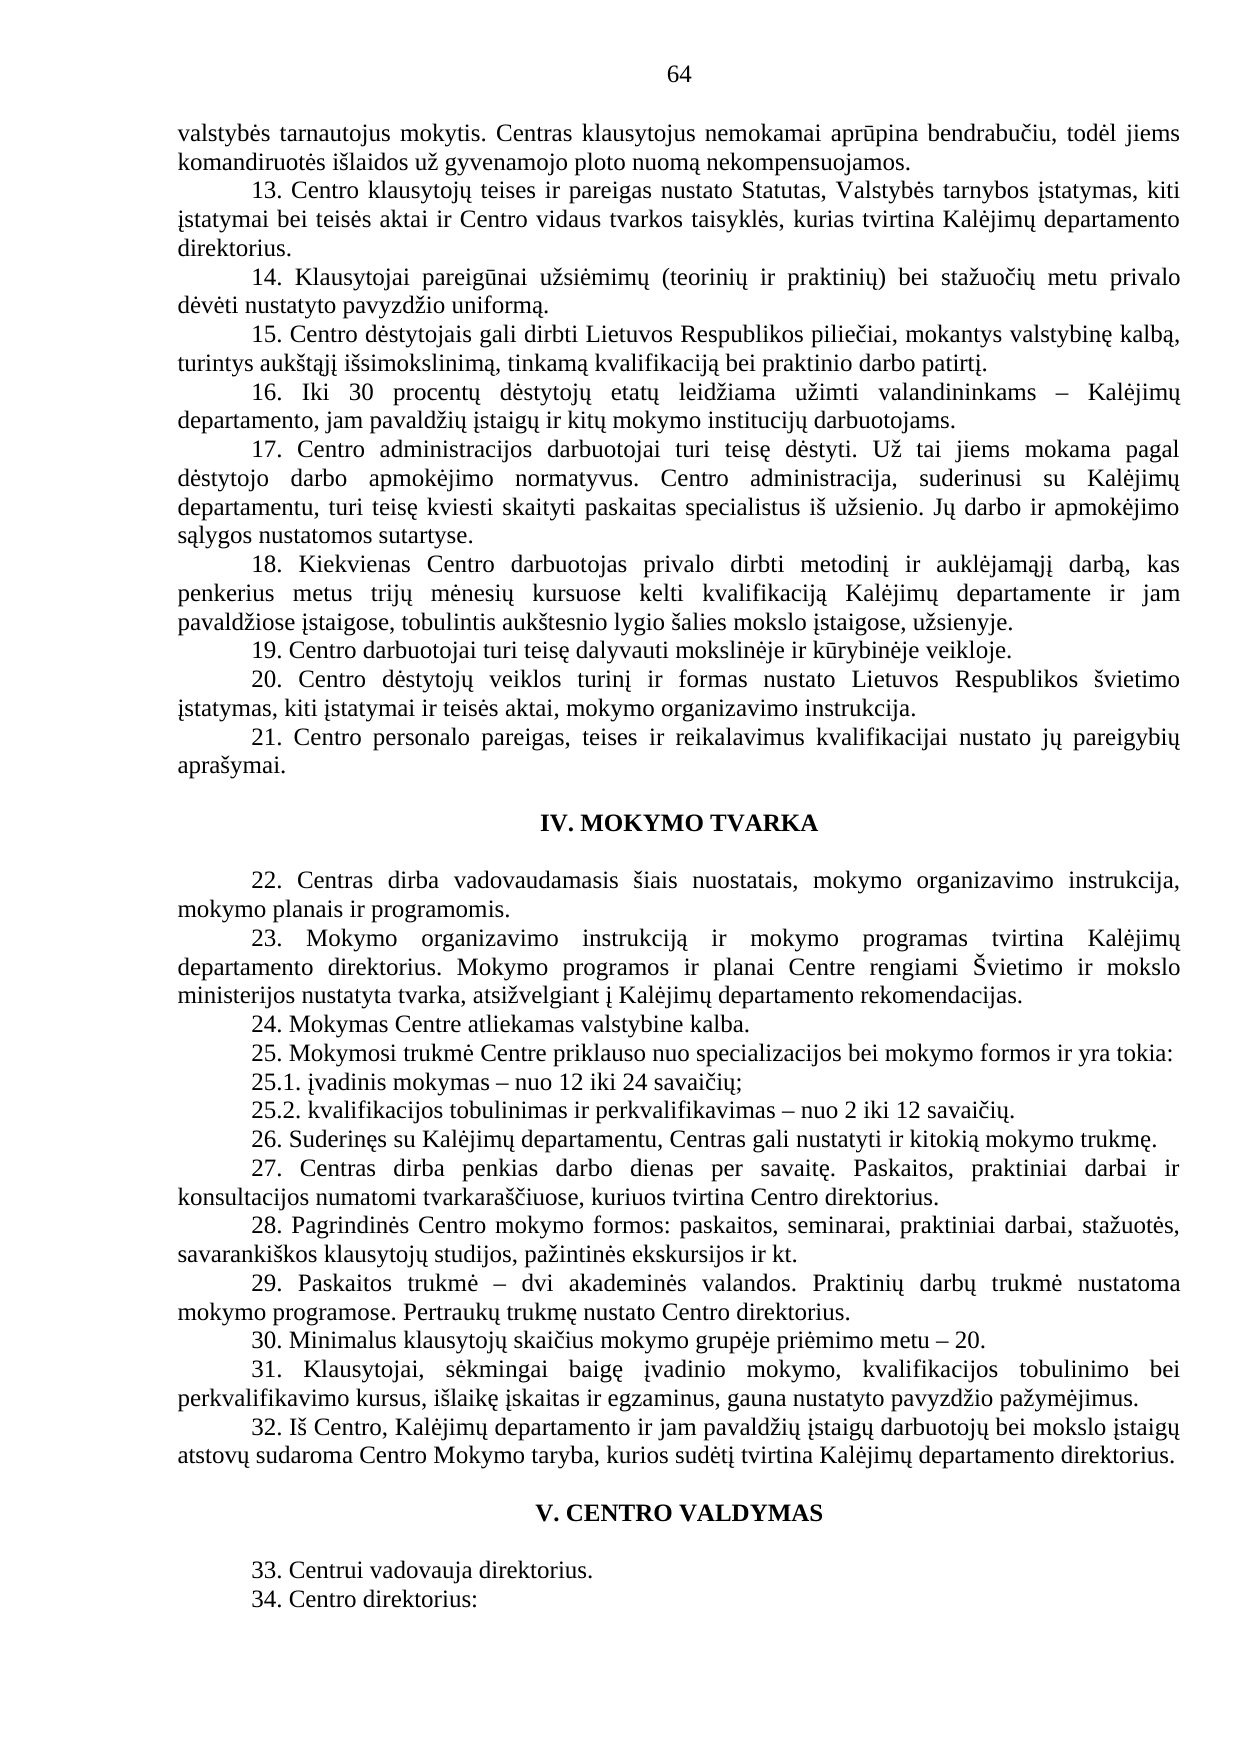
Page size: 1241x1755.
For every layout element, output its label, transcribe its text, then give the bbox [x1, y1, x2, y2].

text 18. Kiekvienas Centro darbuotojas privalo dirbti metodinį ir auklėjamąjį darbą, kas penkerius metus trijų mėnesių kursuose kelti kvalifikaciją Kalėjimų departamente ir jam pavaldžiose įstaigose, tobulintis aukštesnio lygio šalies mokslo įstaigose, užsienyje. [177, 549, 1181, 636]
text 33. Centrui vadovauja direktorius. [177, 1556, 1181, 1584]
text 21. Centro personalo pareigas, teises ir reikalavimus kvalifikacijai nustato jų pareigybių aprašymai. [177, 722, 1181, 779]
text 22. Centras dirba vadovaudamasis šiais nuostatais, mokymo organizavimo instrukcija, mokymo planais ir programomis. [177, 866, 1181, 923]
text 26. Suderinęs su Kalėjimų departamentu, Centras gali nustatyti ir kitokią mokymo trukmę. [177, 1124, 1181, 1153]
text 25.1. įvadinis mokymas – nuo 12 iki 24 savaičių; [177, 1067, 1181, 1096]
text 27. Centras dirba penkias darbo dienas per savaitę. Paskaitos, praktiniai darbai ir konsultacijos numatomi tvarkaraščiuose, kuriuos tvirtina Centro direktorius. [177, 1153, 1181, 1211]
text 30. Minimalus klausytojų skaičius mokymo grupėje priėmimo metu – 20. [177, 1326, 1181, 1354]
text 19. Centro darbuotojai turi teisę dalyvauti mokslinėje ir kūrybinėje veikloje. [177, 636, 1181, 664]
text 28. Pagrindinės Centro mokymo formos: paskaitos, seminarai, praktiniai darbai, stažuotės, savarankiškos klausytojų studijos, pažintinės ekskursijos ir kt. [177, 1211, 1181, 1268]
text 15. Centro dėstytojais gali dirbti Lietuvos Respublikos piliečiai, mokantys valstybinę kalbą, turintys aukštąjį išsimokslinimą, tinkamą kvalifikaciją bei praktinio darbo patirtį. [177, 319, 1181, 377]
text 32. Iš Centro, Kalėjimų departamento ir jam pavaldžių įstaigų darbuotojų bei mokslo įstaigų atstovų sudaroma Centro Mokymo taryba, kurios sudėtį tvirtina Kalėjimų departamento direktorius. [177, 1412, 1181, 1469]
text 23. Mokymo organizavimo instrukciją ir mokymo programas tvirtina Kalėjimų departamento direktorius. Mokymo programos ir planai Centre rengiami Švietimo ir mokslo ministerijos nustatyta tvarka, atsižvelgiant į Kalėjimų departamento rekomendacijas. [177, 923, 1181, 1009]
text 13. Centro klausytojų teises ir pareigas nustato Statutas, Valstybės tarnybos įstatymas, kiti įstatymai bei teisės aktai ir Centro vidaus tvarkos taisyklės, kurias tvirtina Kalėjimų departamento direktorius. [177, 176, 1181, 262]
text 14. Klausytojai pareigūnai užsiėmimų (teorinių ir praktinių) bei stažuočių metu privalo dėvėti nustatyto pavyzdžio uniformą. [177, 262, 1181, 319]
text 16. Iki 30 procentų dėstytojų etatų leidžiama užimti valandininkams – Kalėjimų departamento, jam pavaldžių įstaigų ir kitų mokymo institucijų darbuotojams. [177, 377, 1181, 434]
text V. CENTRO VALDYMAS [177, 1498, 1181, 1527]
text 20. Centro dėstytojų veiklos turinį ir formas nustato Lietuvos Respublikos švietimo įstatymas, kiti įstatymai ir teisės aktai, mokymo organizavimo instrukcija. [177, 664, 1181, 722]
text 24. Mokymas Centre atliekamas valstybine kalba. [177, 1009, 1181, 1038]
text IV. MOKYMO TVARKA [177, 808, 1181, 837]
text 34. Centro direktorius: [177, 1584, 1181, 1613]
text 17. Centro administracijos darbuotojai turi teisę dėstyti. Už tai jiems mokama pagal dėstytojo darbo apmokėjimo normatyvus. Centro administracija, suderinusi su Kalėjimų departamentu, turi teisę kviesti skaityti paskaitas specialistus iš užsienio. Jų darbo ir apmokėjimo sąlygos nustatomos sutartyse. [177, 434, 1181, 549]
text 29. Paskaitos trukmė – dvi akademinės valandos. Praktinių darbų trukmė nustatoma mokymo programose. Pertraukų trukmę nustato Centro direktorius. [177, 1268, 1181, 1326]
text 25.2. kvalifikacijos tobulinimas ir perkvalifikavimas – nuo 2 iki 12 savaičių. [177, 1096, 1181, 1124]
text valstybės tarnautojus mokytis. Centras klausytojus nemokamai aprūpina bendrabučiu, todėl jiems komandiruotės išlaidos už gyvenamojo ploto nuomą nekompensuojamos. [177, 118, 1181, 176]
text 31. Klausytojai, sėkmingai baigę įvadinio mokymo, kvalifikacijos tobulinimo bei perkvalifikavimo kursus, išlaikę įskaitas ir egzaminus, gauna nustatyto pavyzdžio pažymėjimus. [177, 1354, 1181, 1412]
text 25. Mokymosi trukmė Centre priklauso nuo specializacijos bei mokymo formos ir yra tokia: [177, 1038, 1181, 1067]
